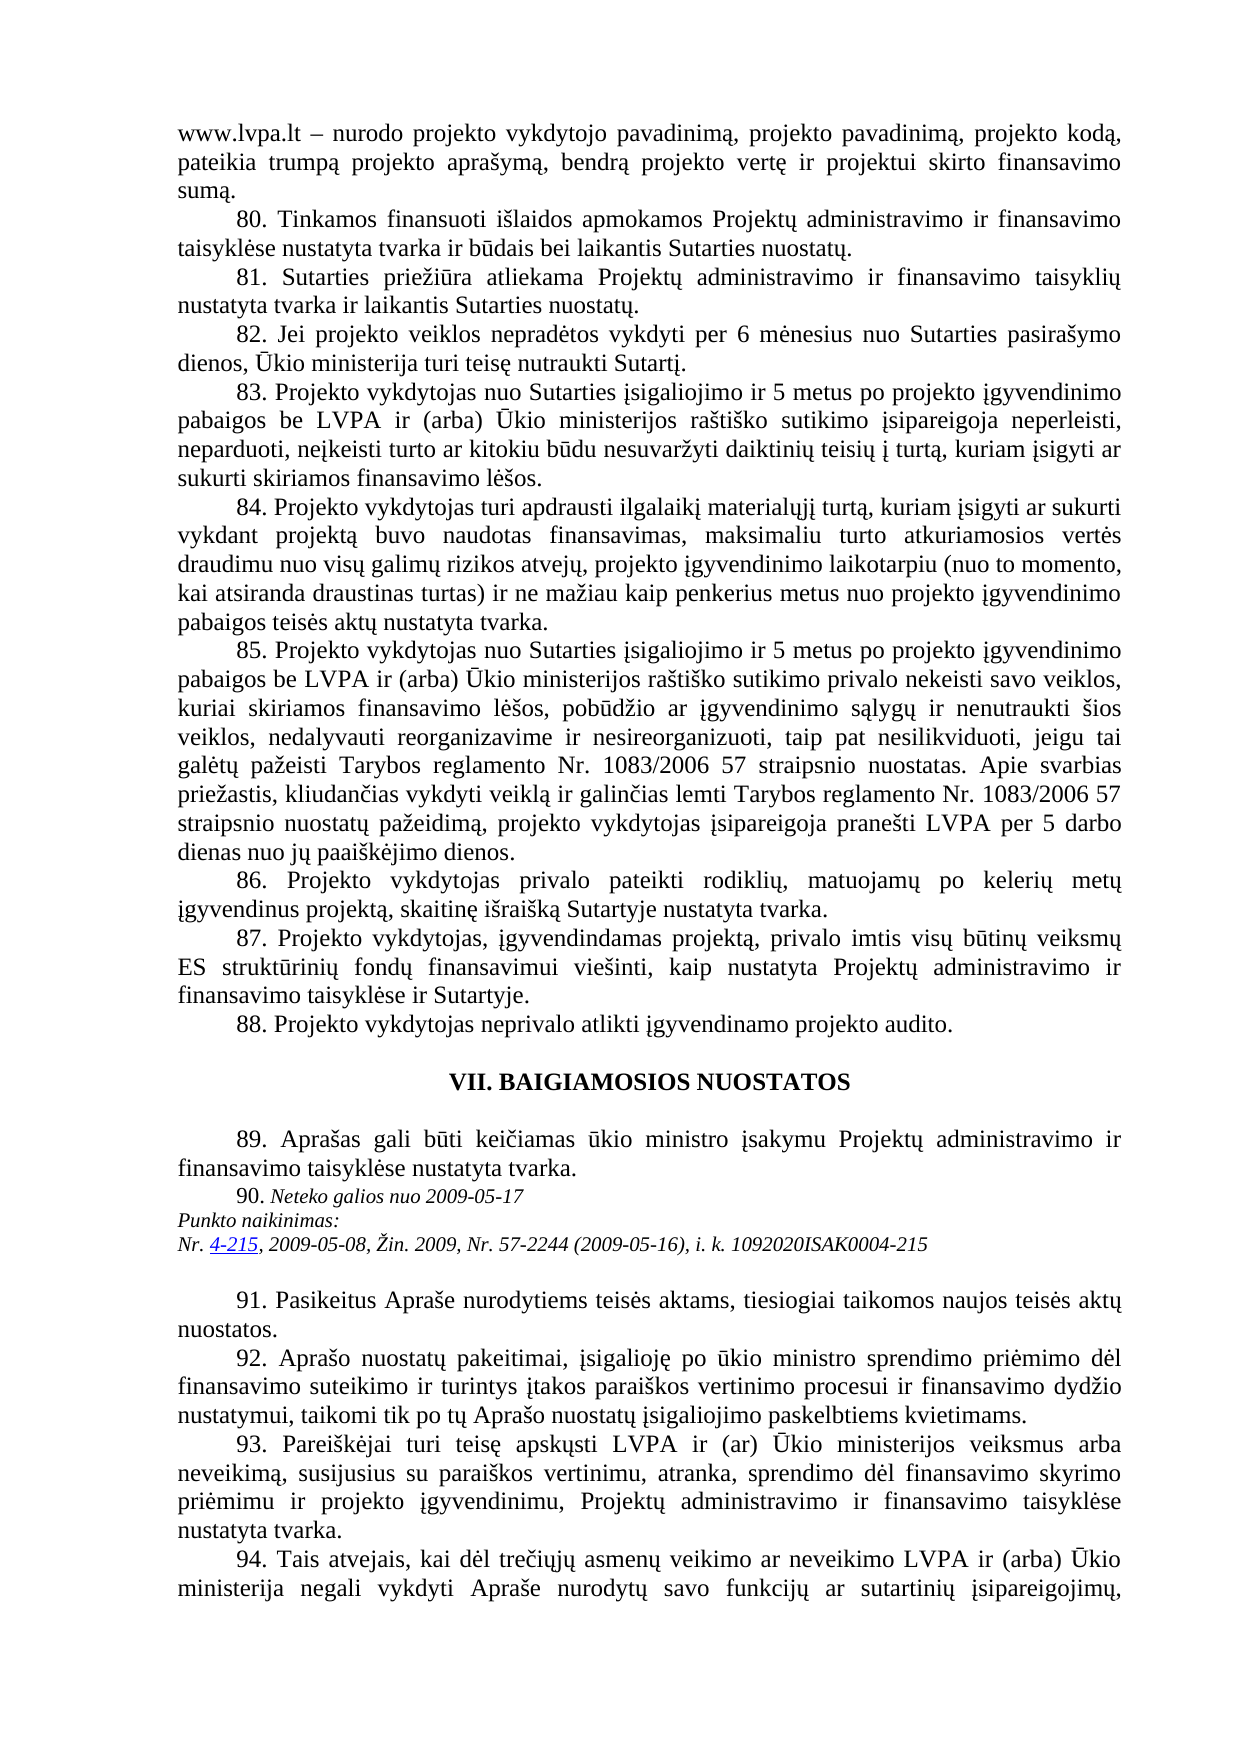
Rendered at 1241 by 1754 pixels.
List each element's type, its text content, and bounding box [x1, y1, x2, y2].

text 80. Tinkamos finansuoti išlaidos apmokamos Projektų administravimo ir finansavimo taisyklėse nustatyta tvarka ir būdais bei laikantis Sutarties nuostatų. [177, 204, 1122, 262]
text 83. Projekto vykdytojas nuo Sutarties įsigaliojimo ir 5 metus po projekto įgyvendinimo pabaigos be LVPA ir (arba) Ūkio ministerijos raštiško sutikimo įsipareigoja neperleisti, neparduoti, neįkeisti turto ar kitokiu būdu nesuvaržyti daiktinių teisių į turtą, kuriam įsigyti ar sukurti skiriamos finansavimo lėšos. [177, 377, 1122, 492]
text 84. Projekto vykdytojas turi apdrausti ilgalaikį materialųjį turtą, kuriam įsigyti ar sukurti vykdant projektą buvo naudotas finansavimas, maksimaliu turto atkuriamosios vertės draudimu nuo visų galimų rizikos atvejų, projekto įgyvendinimo laikotarpiu (nuo to momento, kai atsiranda draustinas turtas) ir ne mažiau kaip penkerius metus nuo projekto įgyvendinimo pabaigos teisės aktų nustatyta tvarka. [177, 492, 1122, 636]
text 86. Projekto vykdytojas privalo pateikti rodiklių, matuojamų po kelerių metų įgyvendinus projektą, skaitinę išraišką Sutartyje nustatyta tvarka. [177, 866, 1122, 923]
text Nr. 4-215, 2009-05-08, Žin. 2009, Nr. 57-2244 (2009-05-16), i. k. 1092020ISAK0004-215 [177, 1232, 1122, 1256]
text 82. Jei projekto veiklos nepradėtos vykdyti per 6 mėnesius nuo Sutarties pasirašymo dienos, Ūkio ministerija turi teisę nutraukti Sutartį. [177, 319, 1122, 377]
text 81. Sutarties priežiūra atliekama Projektų administravimo ir finansavimo taisyklių nustatyta tvarka ir laikantis Sutarties nuostatų. [177, 262, 1122, 319]
text 92. Aprašo nuostatų pakeitimai, įsigalioję po ūkio ministro sprendimo priėmimo dėl finansavimo suteikimo ir turintys įtakos paraiškos vertinimo procesui ir finansavimo dydžio nustatymui, taikomi tik po tų Aprašo nuostatų įsigaliojimo paskelbtiems kvietimams. [177, 1343, 1122, 1429]
text 88. Projekto vykdytojas neprivalo atlikti įgyvendinamo projekto audito. [177, 1009, 1122, 1038]
text Punkto naikinimas: [177, 1208, 1122, 1232]
text 89. Aprašas gali būti keičiamas ūkio ministro įsakymu Projektų administravimo ir finansavimo taisyklėse nustatyta tvarka. [177, 1124, 1122, 1182]
text 87. Projekto vykdytojas, įgyvendindamas projektą, privalo imtis visų būtinų veiksmų ES struktūrinių fondų finansavimui viešinti, kaip nustatyta Projektų administravimo ir finansavimo taisyklėse ir Sutartyje. [177, 923, 1122, 1009]
text 93. Pareiškėjai turi teisę apskųsti LVPA ir (ar) Ūkio ministerijos veiksmus arba neveikimą, susijusius su paraiškos vertinimu, atranka, sprendimo dėl finansavimo skyrimo priėmimu ir projekto įgyvendinimu, Projektų administravimo ir finansavimo taisyklėse nustatyta tvarka. [177, 1429, 1122, 1544]
text 94. Tais atvejais, kai dėl trečiųjų asmenų veikimo ar neveikimo LVPA ir (arba) Ūkio ministerija negali vykdyti Apraše nurodytų savo funkcijų ar sutartinių įsipareigojimų, [177, 1544, 1122, 1601]
text 90. Neteko galios nuo 2009-05-17 [177, 1182, 1122, 1208]
text 85. Projekto vykdytojas nuo Sutarties įsigaliojimo ir 5 metus po projekto įgyvendinimo pabaigos be LVPA ir (arba) Ūkio ministerijos raštiško sutikimo privalo nekeisti savo veiklos, kuriai skiriamos finansavimo lėšos, pobūdžio ar įgyvendinimo sąlygų ir nenutraukti šios veiklos, nedalyvauti reorganizavime ir nesireorganizuoti, taip pat nesilikviduoti, jeigu tai galėtų pažeisti Tarybos reglamento Nr. 1083/2006 57 straipsnio nuostatas. Apie svarbias priežastis, kliudančias vykdyti veiklą ir galinčias lemti Tarybos reglamento Nr. 1083/2006 57 straipsnio nuostatų pažeidimą, projekto vykdytojas įsipareigoja pranešti LVPA per 5 darbo dienas nuo jų paaiškėjimo dienos. [177, 636, 1122, 866]
text VII. BAIGIAMOSIOS NUOSTATOS [177, 1067, 1122, 1096]
text www.lvpa.lt – nurodo projekto vykdytojo pavadinimą, projekto pavadinimą, projekto kodą, pateikia trumpą projekto aprašymą, bendrą projekto vertę ir projektui skirto finansavimo sumą. [177, 118, 1122, 204]
text 91. Pasikeitus Apraše nurodytiems teisės aktams, tiesiogiai taikomos naujos teisės aktų nuostatos. [177, 1285, 1122, 1343]
